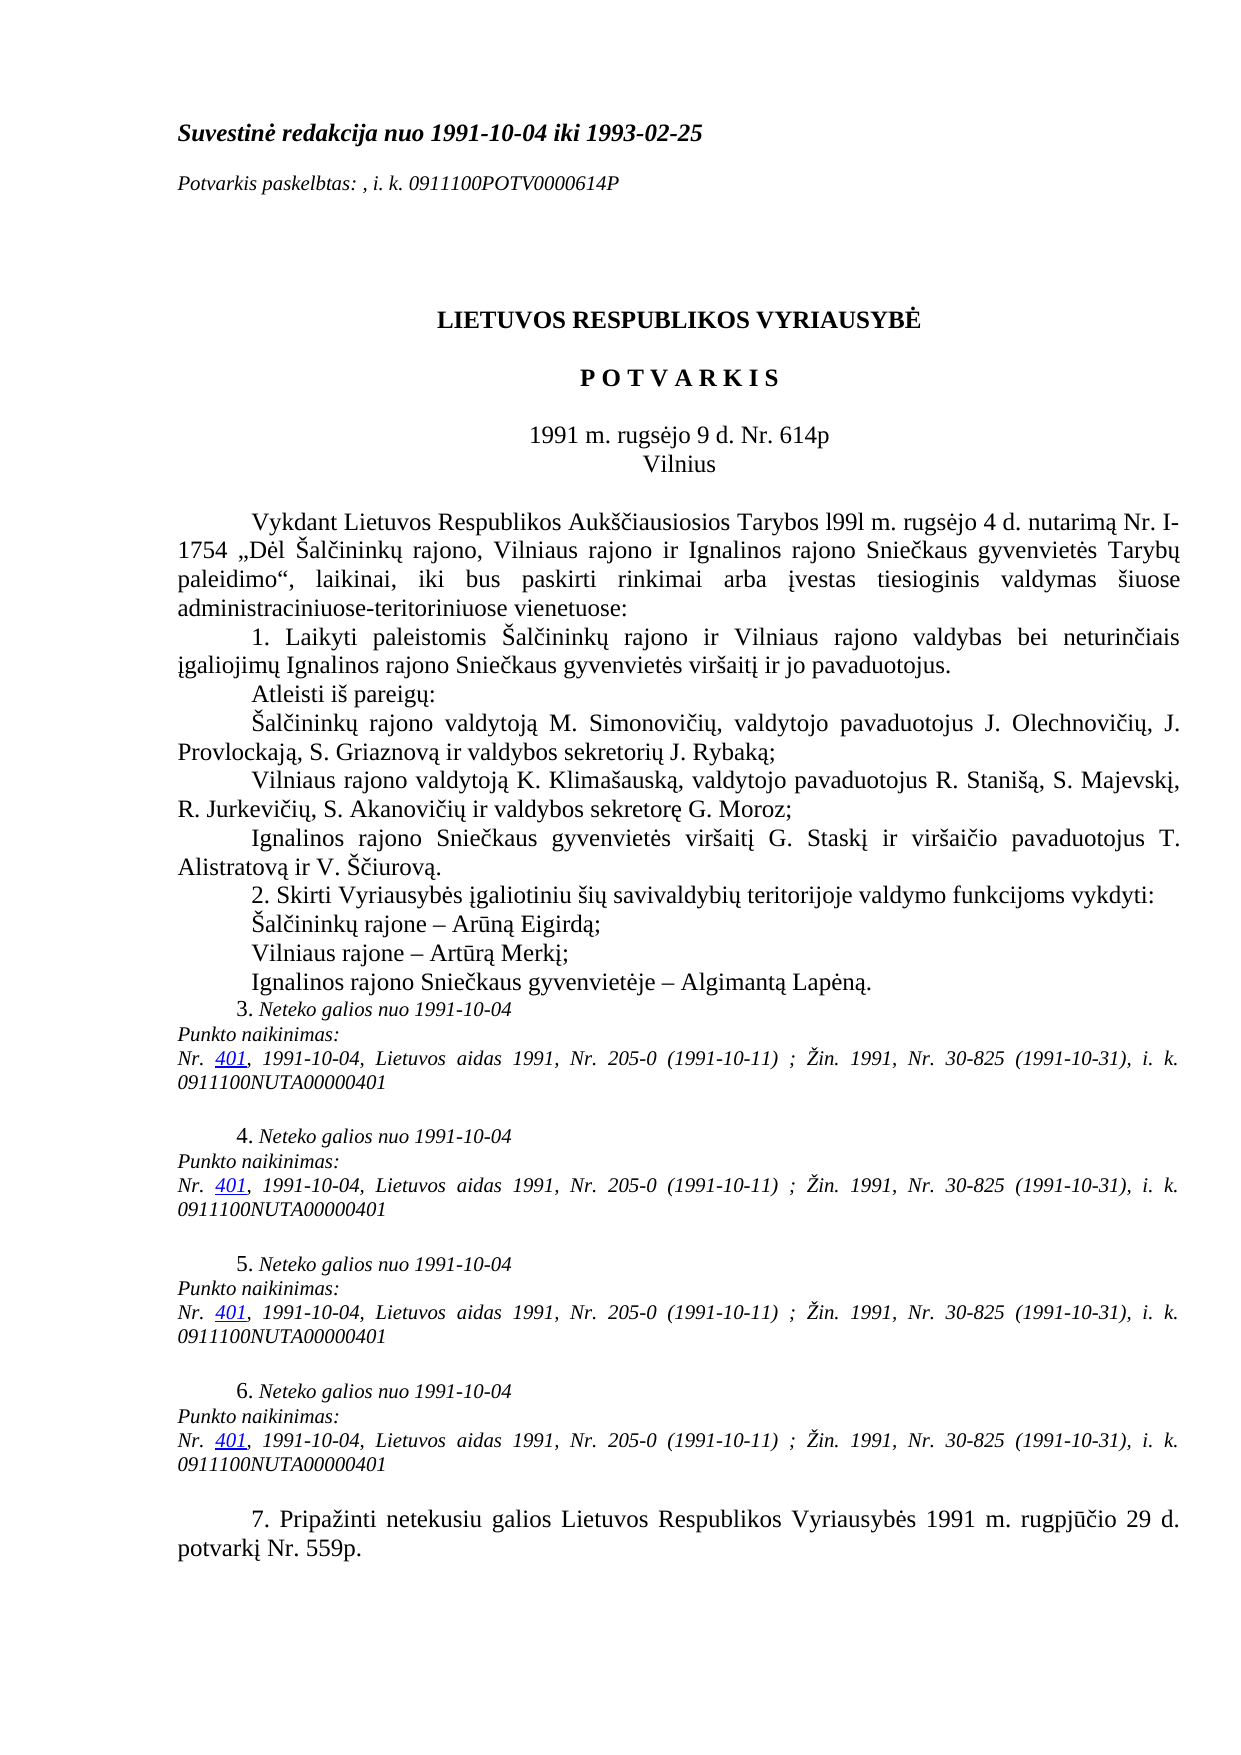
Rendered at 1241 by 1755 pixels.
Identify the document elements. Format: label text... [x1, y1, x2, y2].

text Punkto naikinimas: [177, 1149, 1181, 1173]
text Suvestinė redakcija nuo 1991-10-04 iki 1993-02-25 [177, 118, 1181, 147]
text Potvarkis paskelbtas: , i. k. 0911100POTV0000614P [177, 171, 1181, 195]
text P O T V A R K I S [177, 363, 1181, 392]
text 1. Laikyti paleistomis Šalčininkų rajono ir Vilniaus rajono valdybas bei neturinčiais įgaliojimų Ignalinos rajono Sniečkaus gyvenvietės viršaitį ir jo pavaduotojus. [177, 622, 1181, 679]
text 5. Neteko galios nuo 1991-10-04 [177, 1250, 1181, 1276]
text Atleisti iš pareigų: [177, 679, 1181, 708]
text Nr. 401, 1991-10-04, Lietuvos aidas 1991, Nr. 205-0 (1991-10-11) ; Žin. 1991, Nr. 30-825 (1991-10-31), i. k. 0911100NUTA00000401 [177, 1046, 1181, 1094]
text Nr. 401, 1991-10-04, Lietuvos aidas 1991, Nr. 205-0 (1991-10-11) ; Žin. 1991, Nr. 30-825 (1991-10-31), i. k. 0911100NUTA00000401 [177, 1428, 1181, 1476]
text Punkto naikinimas: [177, 1022, 1181, 1046]
text LIETUVOS RESPUBLIKOS VYRIAUSYBĖ [177, 305, 1181, 334]
text Nr. 401, 1991-10-04, Lietuvos aidas 1991, Nr. 205-0 (1991-10-11) ; Žin. 1991, Nr. 30-825 (1991-10-31), i. k. 0911100NUTA00000401 [177, 1173, 1181, 1221]
text 3. Neteko galios nuo 1991-10-04 [177, 995, 1181, 1022]
text Punkto naikinimas: [177, 1276, 1181, 1300]
text Nr. 401, 1991-10-04, Lietuvos aidas 1991, Nr. 205-0 (1991-10-11) ; Žin. 1991, Nr. 30-825 (1991-10-31), i. k. 0911100NUTA00000401 [177, 1300, 1181, 1348]
text 6. Neteko galios nuo 1991-10-04 [177, 1377, 1181, 1403]
text Vilniaus rajone – Artūrą Merkį; [177, 938, 1181, 967]
text Ignalinos rajono Sniečkaus gyvenvietės viršaitį G. Staskį ir viršaičio pavaduotojus T. Alistratovą ir V. Ščiurovą. [177, 823, 1181, 880]
text 7. Pripažinti netekusiu galios Lietuvos Respublikos Vyriausybės 1991 m. rugpjūčio 29 d. potvarkį Nr. 559p. [177, 1504, 1181, 1562]
text Šalčininkų rajono valdytoją M. Simonovičių, valdytojo pavaduotojus J. Olechnovičių, J. Provlockają, S. Griaznovą ir valdybos sekretorių J. Rybaką; [177, 708, 1181, 765]
text 1991 m. rugsėjo 9 d. Nr. 614p [177, 420, 1181, 449]
text Punkto naikinimas: [177, 1403, 1181, 1428]
text Vilnius [177, 449, 1181, 478]
text Vykdant Lietuvos Respublikos Aukščiausiosios Tarybos l99l m. rugsėjo 4 d. nutarimą Nr. I-1754 „Dėl Šalčininkų rajono, Vilniaus rajono ir Ignalinos rajono Sniečkaus gyvenvietės Tarybų paleidimo“, laikinai, iki bus paskirti rinkimai arba įvestas tiesioginis valdymas šiuose administraciniuose-teritoriniuose vienetuose: [177, 507, 1181, 622]
text 2. Skirti Vyriausybės įgaliotiniu šių savivaldybių teritorijoje valdymo funkcijoms vykdyti: [177, 880, 1181, 909]
text Šalčininkų rajone – Arūną Eigirdą; [177, 909, 1181, 938]
text Vilniaus rajono valdytoją K. Klimašauską, valdytojo pavaduotojus R. Stanišą, S. Majevskį, R. Jurkevičių, S. Akanovičių ir valdybos sekretorę G. Moroz; [177, 765, 1181, 823]
text Ignalinos rajono Sniečkaus gyvenvietėje – Algimantą Lapėną. [177, 967, 1181, 995]
text 4. Neteko galios nuo 1991-10-04 [177, 1123, 1181, 1149]
